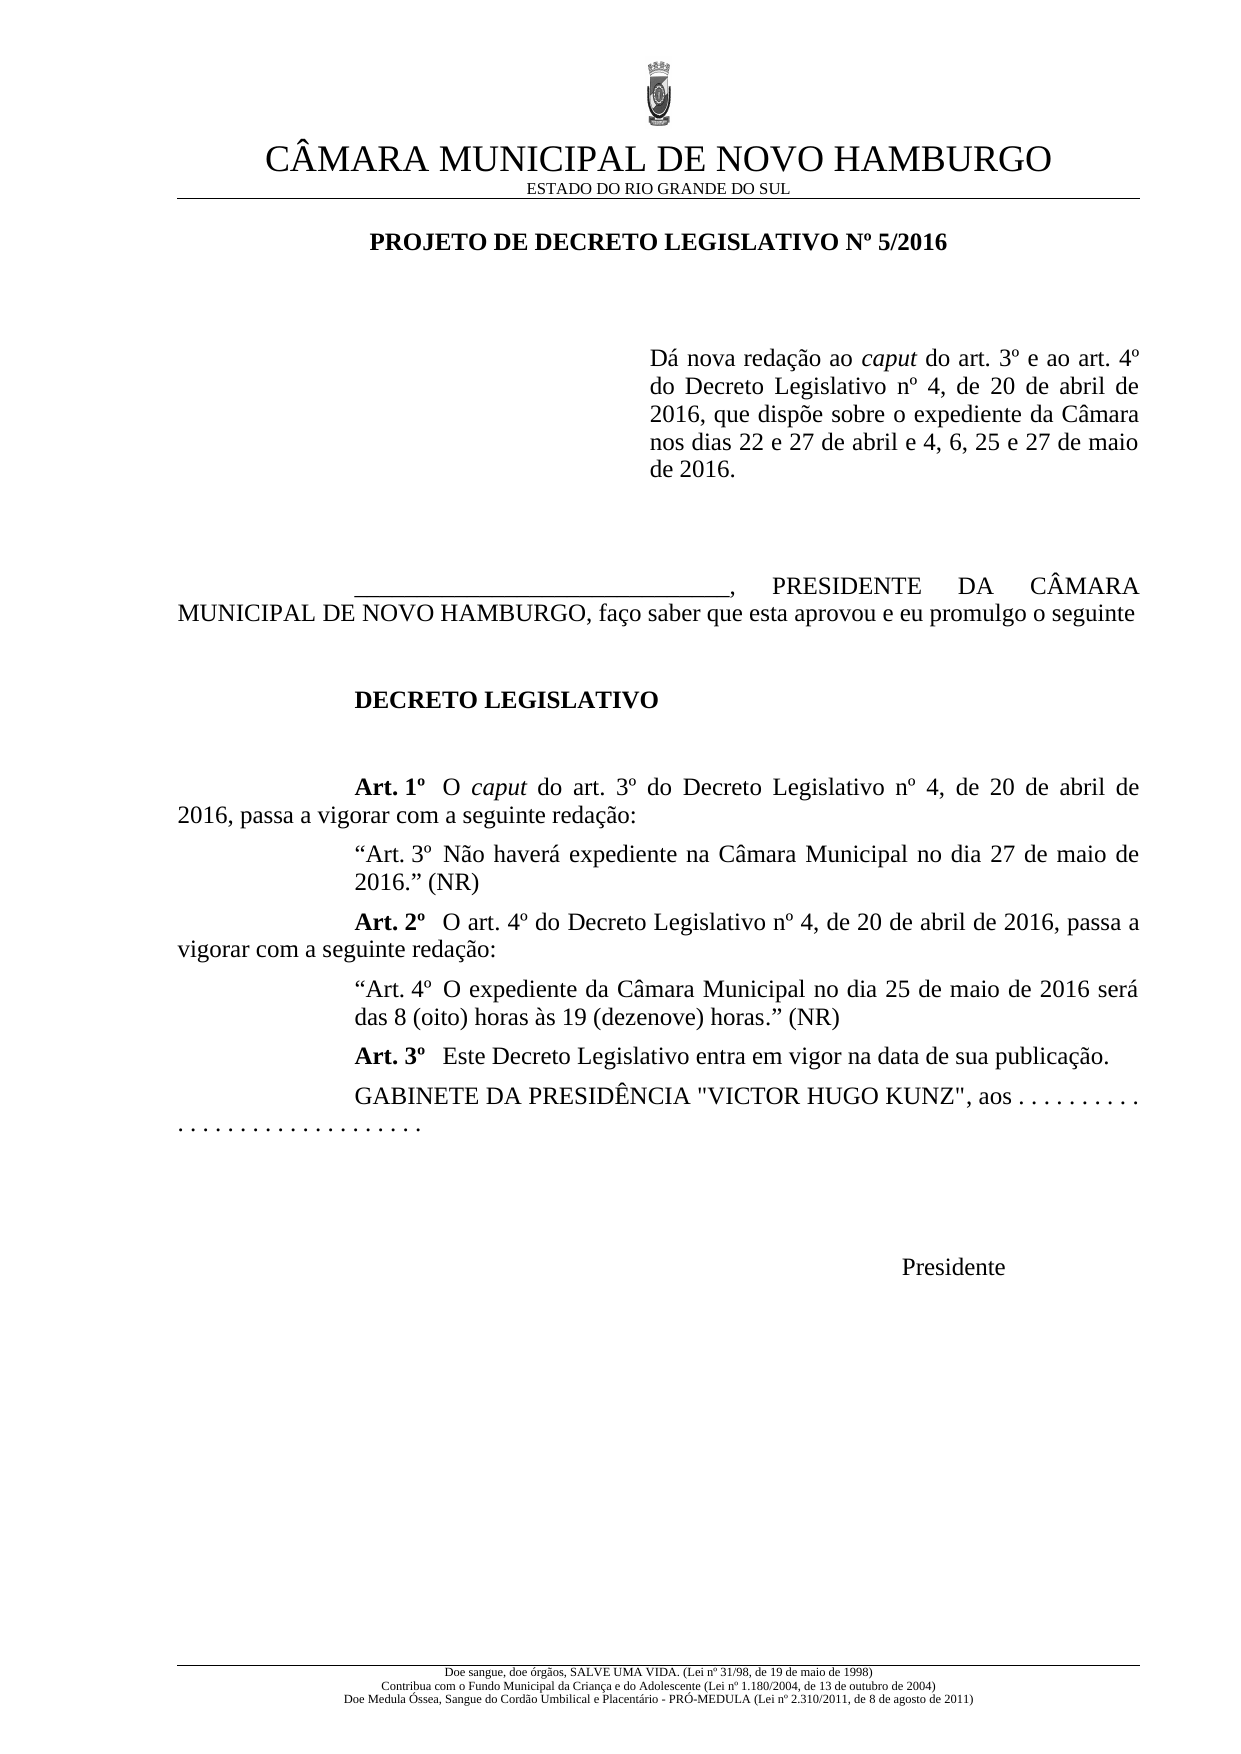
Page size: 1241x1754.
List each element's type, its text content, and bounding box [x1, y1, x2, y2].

text “Art. 4º O expediente da Câmara Municipal no dia 25 de maio de 2016 será das 8 (oito) horas às 19 (dezenove) horas.” (NR) [354, 975, 1140, 1030]
text Art. 1º O caput do art. 3º do Decreto Legislativo nº 4, de 20 de abril de 2016, passa a vigorar com a seguinte redação: [177, 773, 1140, 828]
text ______________________________, PRESIDENTE DA CÂMARA MUNICIPAL DE NOVO HAMBURGO, faço saber que esta aprovou e eu promulgo o seguinte [177, 572, 1140, 627]
text Dá nova redação ao caput do art. 3º e ao art. 4º do Decreto Legislativo nº 4, de 20 de abril de 2016, que dispõe sobre o expediente da Câmara nos dias 22 e 27 de abril e 4, 6, 25 e 27 de maio de 2016. [649, 344, 1140, 483]
text Art. 3º Este Decreto Legislativo entra em vigor na data de sua publicação. [177, 1042, 1140, 1070]
text Art. 2º O art. 4º do Decreto Legislativo nº 4, de 20 de abril de 2016, passa a vigorar com a seguinte redação: [177, 908, 1140, 963]
text Presidente [768, 1253, 1140, 1281]
text GABINETE DA PRESIDÊNCIA "VICTOR HUGO KUNZ", aos . . . . . . . . . . . . . . . . . . . . . . . . . . . . . . [177, 1082, 1140, 1137]
text PROJETO DE DECRETO LEGISLATIVO Nº 5/2016 [177, 228, 1140, 256]
text “Art. 3º Não haverá expediente na Câmara Municipal no dia 27 de maio de 2016.” (NR) [354, 840, 1140, 896]
text DECRETO LEGISLATIVO [177, 686, 1140, 714]
